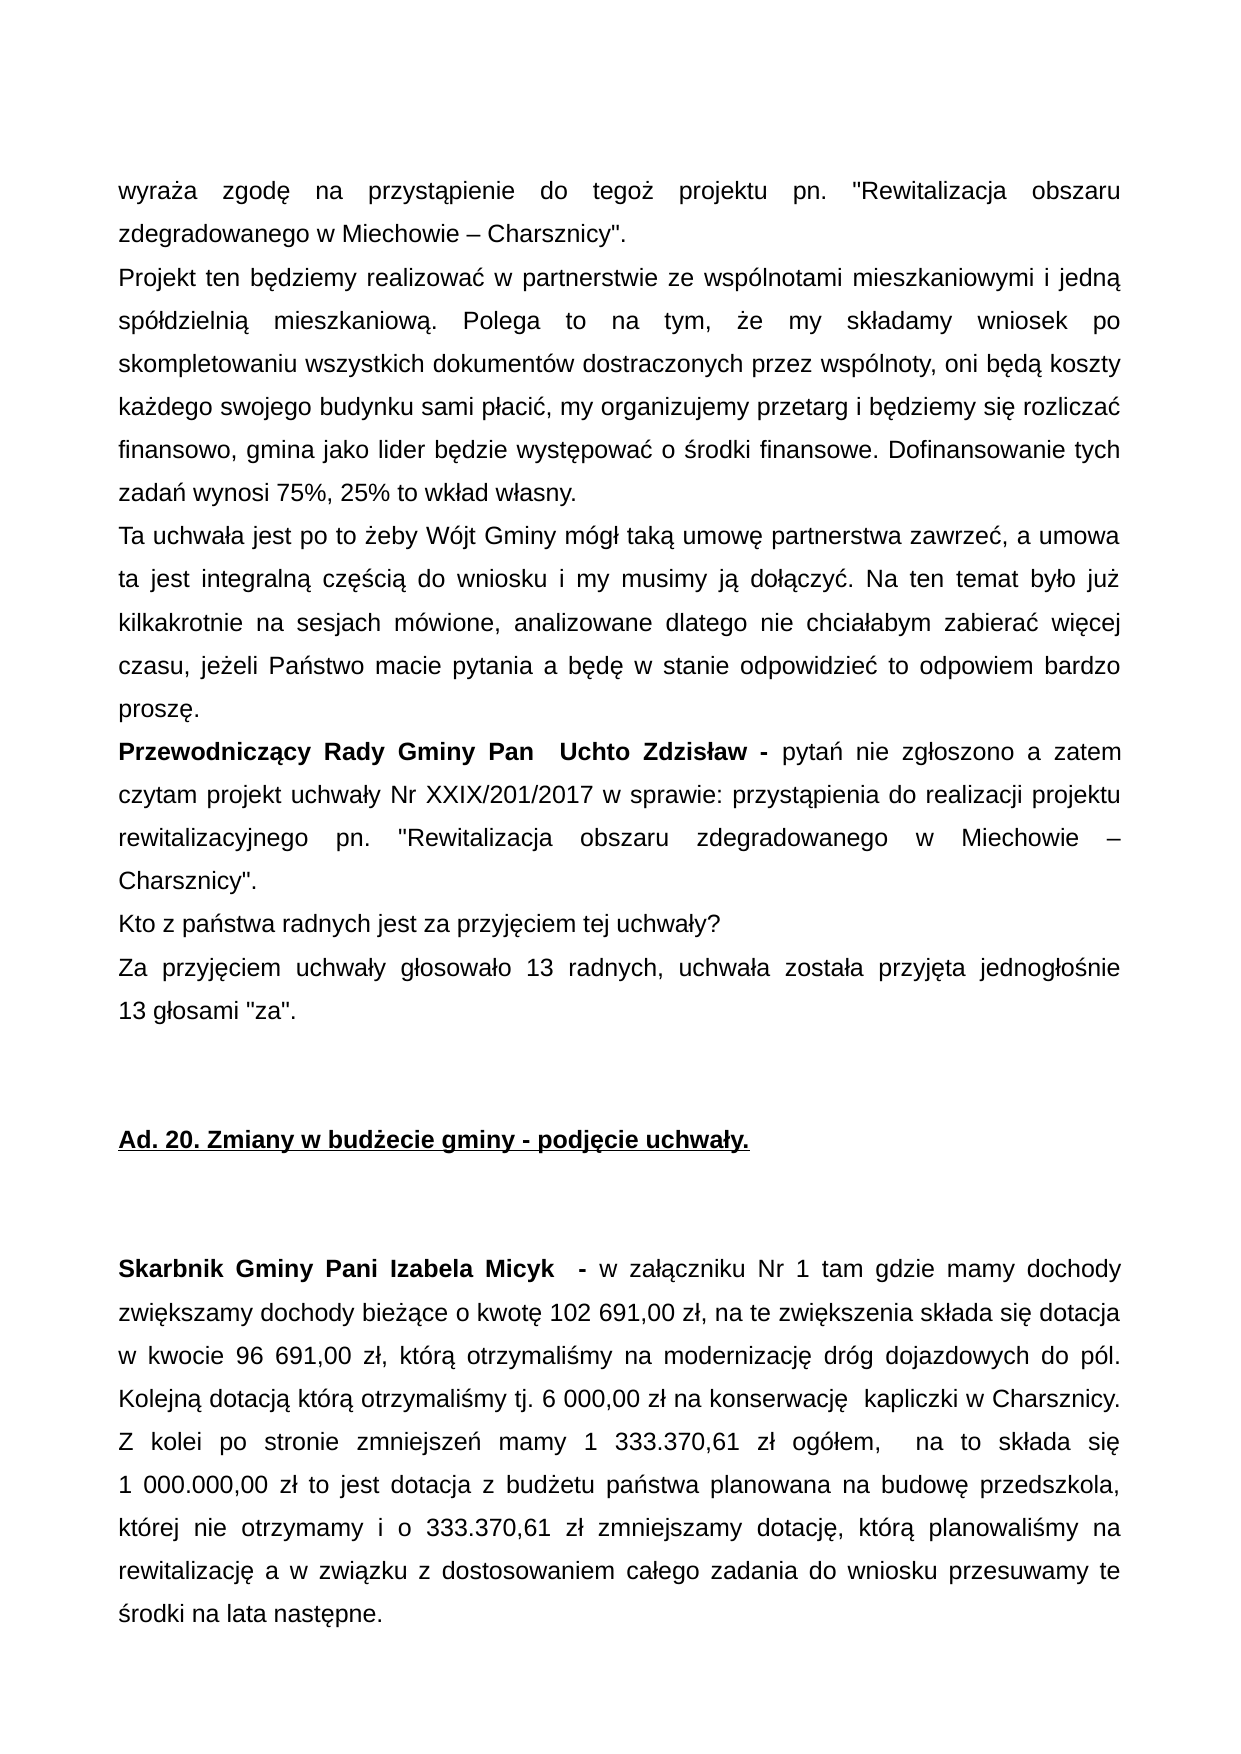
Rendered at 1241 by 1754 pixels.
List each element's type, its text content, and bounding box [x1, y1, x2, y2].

text Skarbnik Gminy Pani Izabela Micyk - w załączniku Nr 1 tam gdzie mamy dochody zwiększamy dochody bieżące o kwotę 102 691,00 zł, na te zwiększenia składa się dotacja w kwocie 96 691,00 zł, którą otrzymaliśmy na modernizację dróg dojazdowych do pól. Kolejną dotacją którą otrzymaliśmy tj. 6 000,00 zł na konserwację kapliczki w Charsznicy. Z kolei po stronie zmniejszeń mamy 1 333.370,61 zł ogółem, na to składa się 1 000.000,00 zł to jest dotacja z budżetu państwa planowana na budowę przedszkola, której nie otrzymamy i o 333.370,61 zł zmniejszamy dotację, którą planowaliśmy na rewitalizację a w związku z dostosowaniem całego zadania do wniosku przesuwamy te środki na lata następne. [118, 1254, 1122, 1628]
text Ta uchwała jest po to żeby Wójt Gminy mógł taką umowę partnerstwa zawrzeć, a umowa ta jest integralną częścią do wniosku i my musimy ją dołączyć. Na ten temat było już kilkakrotnie na sesjach mówione, analizowane dlatego nie chciałabym zabierać więcej czasu, jeżeli Państwo macie pytania a będę w stanie odpowidzieć to odpowiem bardzo proszę. [118, 521, 1122, 723]
text wyraża zgodę na przystąpienie do tegoż projektu pn. "Rewitalizacja obszaru zdegradowanego w Miechowie – Charsznicy". [118, 176, 1122, 248]
text Przewodniczący Rady Gminy Pan Uchto Zdzisław - pytań nie zgłoszono a zatem czytam projekt uchwały Nr XXIX/201/2017 w sprawie: przystąpienia do realizacji projektu rewitalizacyjnego pn. "Rewitalizacja obszaru zdegradowanego w Miechowie – Charsznicy". [118, 737, 1122, 895]
text Za przyjęciem uchwały głosowało 13 radnych, uchwała została przyjęta jednogłośnie 13 głosami "za". [118, 953, 1122, 1024]
text Projekt ten będziemy realizować w partnerstwie ze wspólnotami mieszkaniowymi i jedną spółdzielnią mieszkaniową. Polega to na tym, że my składamy wniosek po skompletowaniu wszystkich dokumentów dostraczonych przez wspólnoty, oni będą koszty każdego swojego budynku sami płacić, my organizujemy przetarg i będziemy się rozliczać finansowo, gmina jako lider będzie występować o środki finansowe. Dofinansowanie tych zadań wynosi 75%, 25% to wkład własny. [118, 263, 1122, 507]
text Ad. 20. Zmiany w budżecie gminy - podjęcie uchwały. [118, 1125, 1122, 1154]
text Kto z państwa radnych jest za przyjęciem tej uchwały? [118, 909, 1122, 938]
